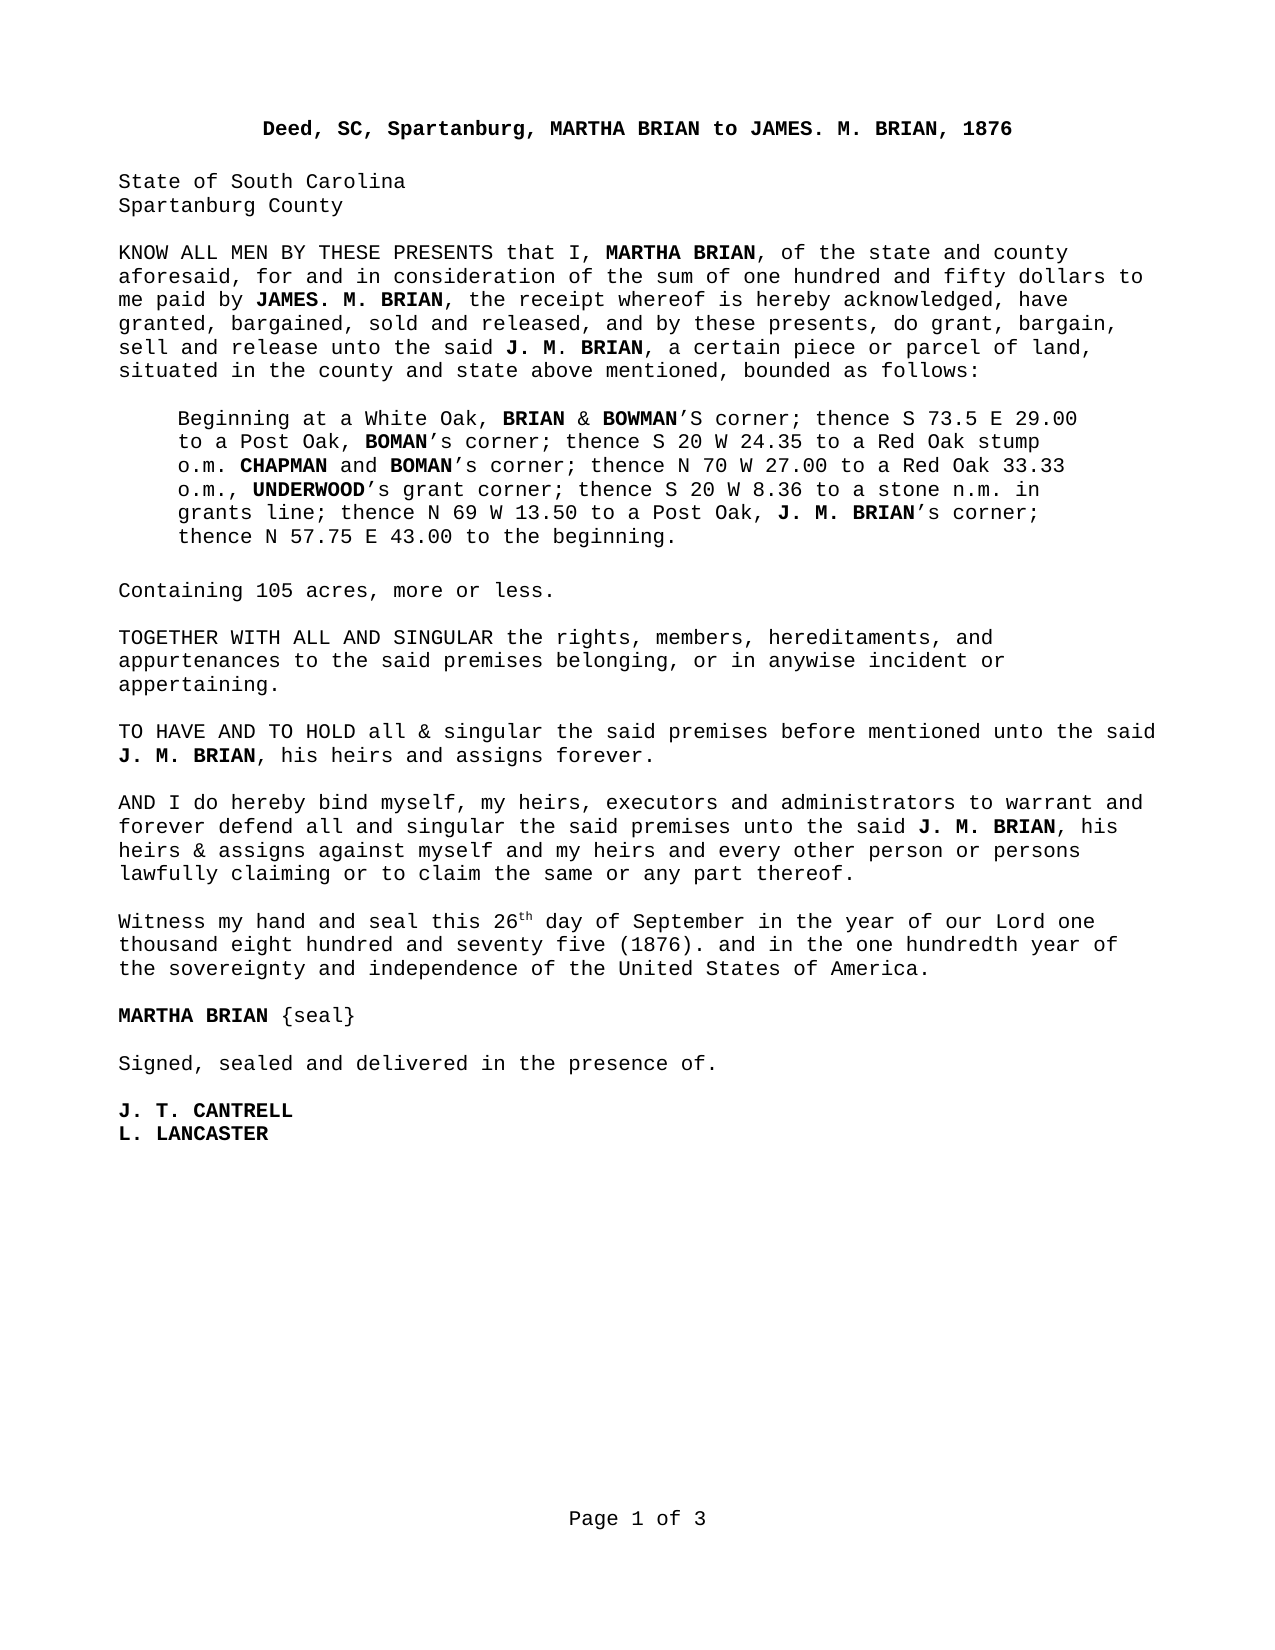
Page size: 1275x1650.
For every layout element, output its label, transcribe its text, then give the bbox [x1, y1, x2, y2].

text L. LANCASTER [118, 1123, 1157, 1147]
text Spartanburg County [118, 195, 1157, 218]
text TO HAVE AND TO HOLD all & singular the said premises before mentioned unto the said J. M. BRIAN, his heirs and assigns forever. [118, 721, 1157, 769]
text AND I do hereby bind myself, my heirs, executors and administrators to warrant and forever defend all and singular the said premises unto the said J. M. BRIAN, his heirs & assigns against myself and my heirs and every other person or persons lawfully claiming or to claim the same or any part thereof. [118, 792, 1157, 887]
text Containing 105 acres, more or less. [118, 579, 1157, 603]
text MARTHA BRIAN {seal} [118, 1005, 1157, 1029]
text State of South Carolina [118, 171, 1157, 195]
text TOGETHER with all and singular the rights, members, hereditaments, and appurtenances to the said premises belonging, or in anywise incident or appertaining. [118, 627, 1157, 698]
text Signed, sealed and delivered in the presence of. [118, 1052, 1157, 1076]
text J. T. CANTRELL [118, 1100, 1157, 1123]
text Witness my hand and seal this 26th day of September in the year of our Lord one thousand eight hundred and seventy five (1876). and in the one hundredth year of the sovereignty and independence of the United States of America. [118, 911, 1157, 982]
text Beginning at a White Oak, BRIAN & BOWMAN’S corner; thence S 73.5 E 29.00 to a Post Oak, BOMAN’s corner; thence S 20 W 24.35 to a Red Oak stump o.m. CHAPMAN and BOMAN’s corner; thence N 70 W 27.00 to a Red Oak 33.33 o.m., UNDERWOOD’s grant corner; thence S 20 W 8.36 to a stone n.m. in grants line; thence N 69 W 13.50 to a Post Oak, J. M. BRIAN’s corner; thence N 57.75 E 43.00 to the beginning. [177, 408, 1098, 549]
text KNOW ALL MEN BY THESE PRESENTS that I, MARTHA BRIAN, of the state and county aforesaid, for and in consideration of the sum of one hundred and fifty dollars to me paid by JAMES. M. BRIAN, the receipt whereof is hereby acknowledged, have granted, bargained, sold and released, and by these presents, do grant, bargain, sell and release unto the said J. M. BRIAN, a certain piece or parcel of land, situated in the county and state above mentioned, bounded as follows: [118, 242, 1157, 384]
